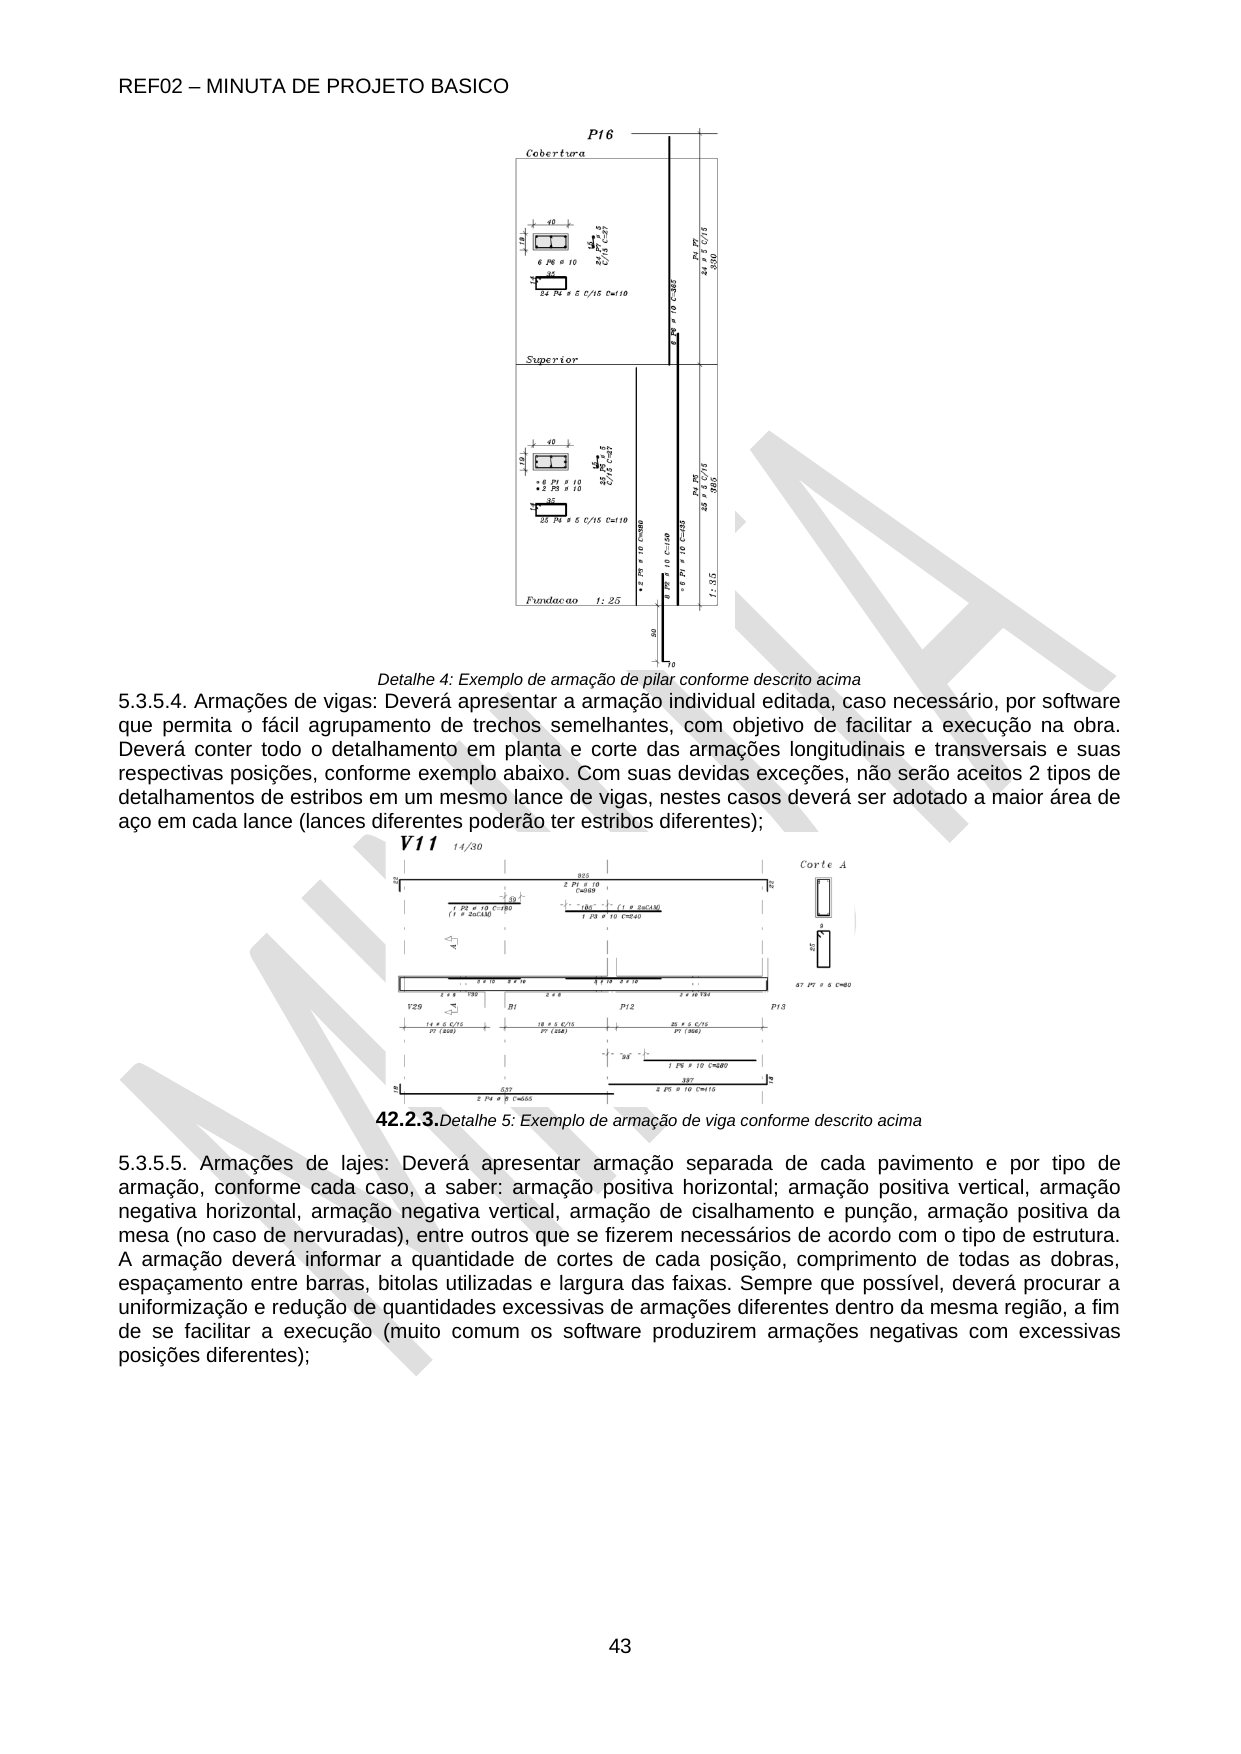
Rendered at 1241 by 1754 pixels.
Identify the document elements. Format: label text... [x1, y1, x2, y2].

subtitle 5.3.5.4. Armações de vigas: Deverá apresentar a armação individual editada, caso necessário, por software que permita o fácil agrupamento de trechos semelhantes, com objetivo de facilitar a execução na obra. Deverá conter todo o detalhamento em planta e corte das armações longitudinais e transversais e suas respectivas posições, conforme exemplo abaixo. Com suas devidas exceções, não serão aceitos 2 tipos de detalhamentos de estribos em um mesmo lance de vigas, nestes casos deverá ser adotado a maior área de aço em cada lance (lances diferentes poderão ter estribos diferentes); [684, 689, 937, 832]
subtitle 8.4.7. Detalhamentos [554, 1151, 617, 1195]
subtitle Demanda total. [918, 689, 1012, 794]
subtitle Demanda por carga; [625, 670, 683, 689]
text Detalhe 4: Exemplo de armação de pilar conforme descrito acima [665, 669, 794, 689]
subtitle 5.3.5.4. Armações de vigas: Deverá apresentar a armação individual editada, caso necessário, por software que permita o fácil agrupamento de trechos semelhantes, com objetivo de facilitar a execução na obra. Deverá conter todo o detalhamento em planta e corte das armações longitudinais e transversais e suas respectivas posições, conforme exemplo abaixo. Com suas devidas exceções, não serão aceitos 2 tipos de detalhamentos de estribos em um mesmo lance de vigas, nestes casos deverá ser adotado a maior área de aço em cada lance (lances diferentes poderão ter estribos diferentes); [118, 689, 783, 832]
subtitle 8.4.7. Detalhamentos [243, 1151, 451, 1263]
picture [505, 126, 735, 670]
subtitle Demanda por carga; [904, 669, 963, 689]
subtitle Detalhe 5: Exemplo de armação de viga conforme descrito acima [648, 1106, 1122, 1130]
text Detalhe 4: Exemplo de armação de pilar conforme descrito acima [118, 669, 643, 689]
subtitle Demanda total. [644, 689, 819, 832]
subtitle 8.4.7. Detalhamentos [190, 1151, 433, 1367]
subtitle Demanda por carga; [1060, 669, 1117, 689]
subtitle Demanda total. [442, 740, 552, 832]
subtitle Detalhe 5: Exemplo de armação de viga conforme descrito acima [442, 1107, 532, 1130]
subtitle Demanda total. [795, 689, 969, 832]
text Detalhe 4: Exemplo de armação de pilar conforme descrito acima [948, 669, 1087, 689]
subtitle 8.4.7. Detalhamentos [451, 1151, 564, 1247]
subtitle 5.3.5.4. Armações de vigas: Deverá apresentar a armação individual editada, caso necessário, por software que permita o fácil agrupamento de trechos semelhantes, com objetivo de facilitar a execução na obra. Deverá conter todo o detalhamento em planta e corte das armações longitudinais e transversais e suas respectivas posições, conforme exemplo abaixo. Com suas devidas exceções, não serão aceitos 2 tipos de detalhamentos de estribos em um mesmo lance de vigas, nestes casos deverá ser adotado a maior área de aço em cada lance (lances diferentes poderão ter estribos diferentes); [835, 689, 1122, 832]
subtitle Detalhe 5: Exemplo de armação de viga conforme descrito acima [218, 1106, 351, 1130]
subtitle 5.3.5.5. Armações de lajes: Deverá apresentar armação separada de cada pavimento e por tipo de armação, conforme cada caso, a saber: armação positiva horizontal; armação positiva vertical, armação negativa horizontal, armação negativa vertical, armação de cisalhamento e punção, armação positiva da mesa (no caso de nervuradas), entre outros que se fizerem necessários de acordo com o tipo de estrutura. A armação deverá informar a quantidade de cortes de cada posição, comprimento de todas as dobras, espaçamento entre barras, bitolas utilizadas e largura das faixas. Sempre que possível, deverá procurar a uniformização e redução de quantidades excessivas de armações diferentes dentro da mesma região, a fim de se facilitar a execução (muito comum os software produzirem armações negativas com excessivas posições diferentes); [118, 1151, 405, 1367]
subtitle Detalhe 5: Exemplo de armação de viga conforme descrito acima [368, 1106, 429, 1130]
text Detalhe 4: Exemplo de armação de pilar conforme descrito acima [815, 669, 918, 689]
subtitle Detalhe 5: Exemplo de armação de viga conforme descrito acima [549, 1107, 635, 1130]
subtitle Demanda total. [489, 691, 649, 832]
picture [385, 832, 855, 1107]
subtitle 5.3.5.5. Armações de lajes: Deverá apresentar armação separada de cada pavimento e por tipo de armação, conforme cada caso, a saber: armação positiva horizontal; armação positiva vertical, armação negativa horizontal, armação negativa vertical, armação de cisalhamento e punção, armação positiva da mesa (no caso de nervuradas), entre outros que se fizerem necessários de acordo com o tipo de estrutura. A armação deverá informar a quantidade de cortes de cada posição, comprimento de todas as dobras, espaçamento entre barras, bitolas utilizadas e largura das faixas. Sempre que possível, deverá procurar a uniformização e redução de quantidades excessivas de armações diferentes dentro da mesma região, a fim de se facilitar a execução (muito comum os software produzirem armações negativas com excessivas posições diferentes); [226, 1151, 1122, 1367]
subtitle Demanda por carga; [775, 669, 834, 689]
